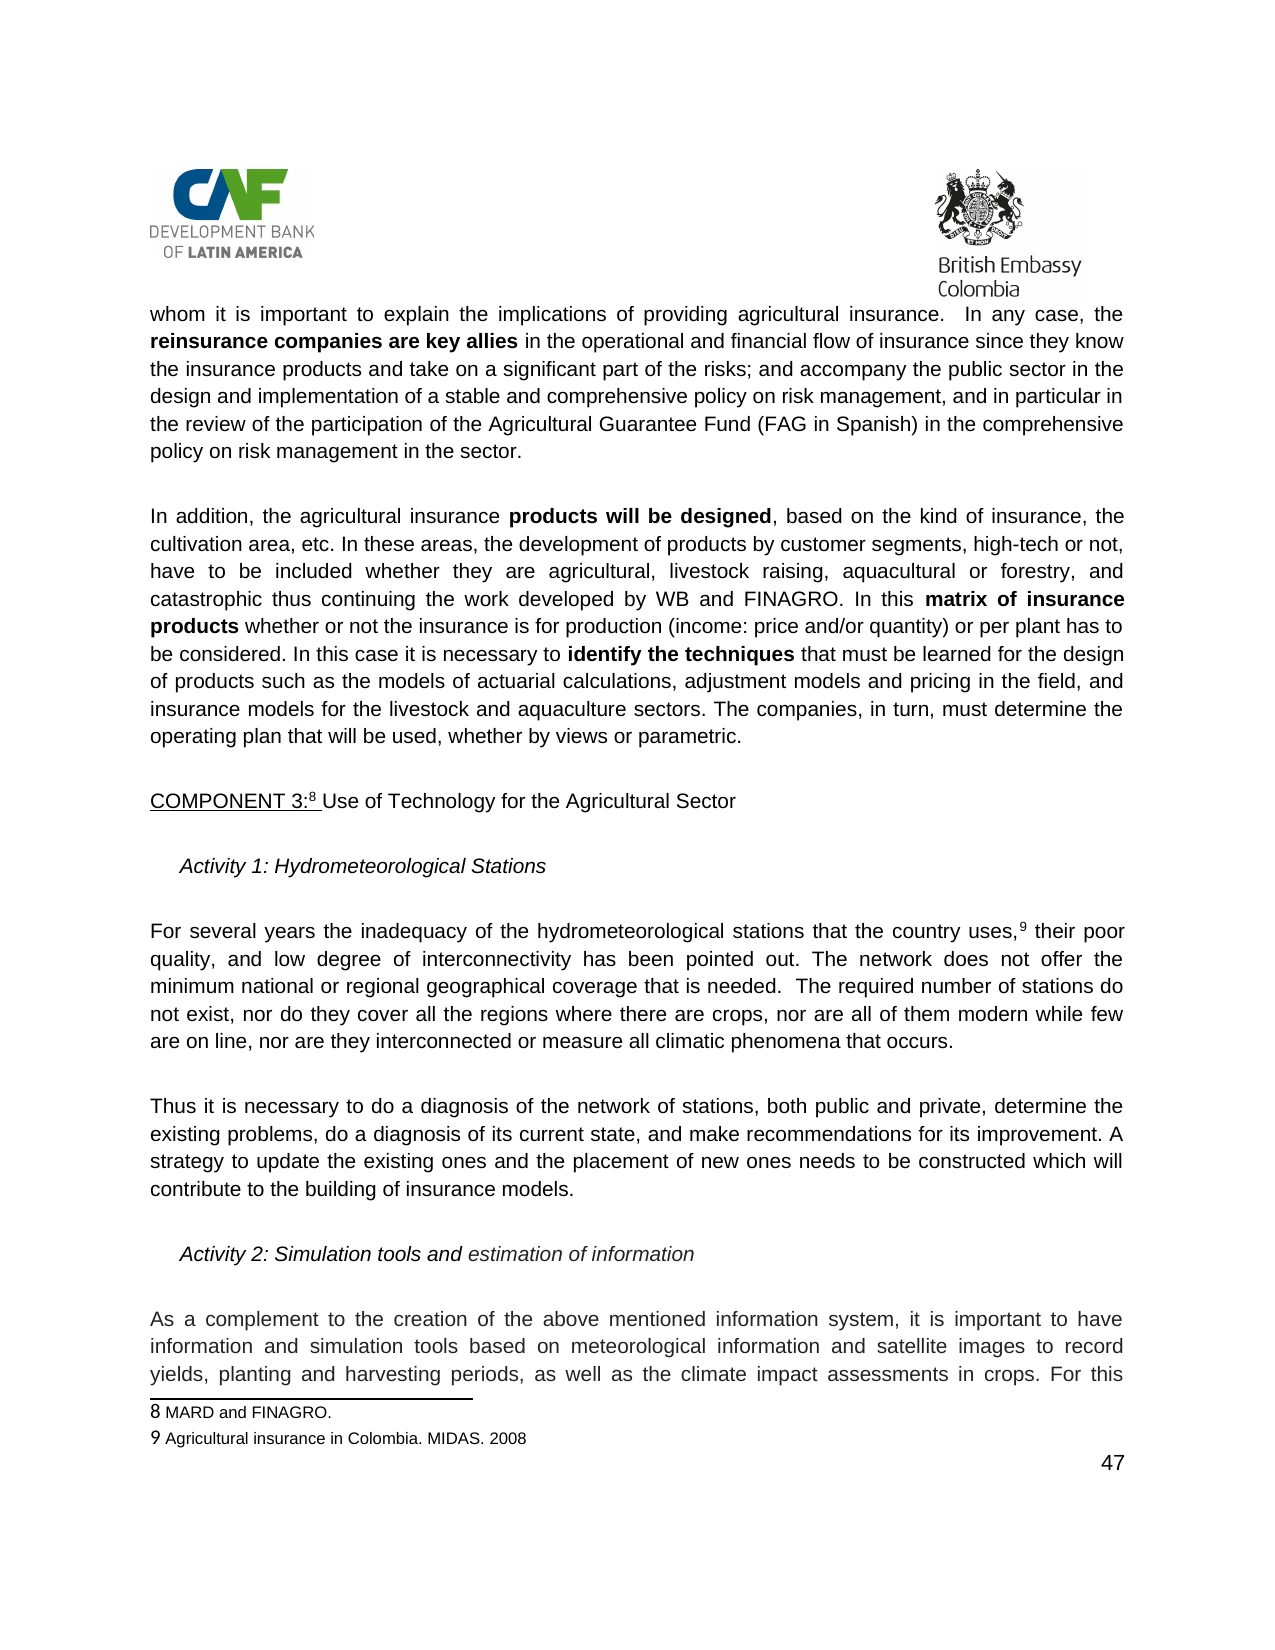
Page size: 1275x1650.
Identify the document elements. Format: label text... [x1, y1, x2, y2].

text As a complement to the creation of the above mentioned information system, it is important to have information and simulation tools based on meteorological information and satellite images to record yields, planting and harvesting periods, as well as the climate impact assessments in crops. For this [150, 1307, 1125, 1386]
text COMPONENT 3: Use of Technology for the Agricultural Sector [150, 789, 1125, 813]
text Activity 2: Simulation tools and estimation of information [179, 1242, 1125, 1266]
text Agricultural insurance in Colombia. MIDAS. 2008 [150, 1424, 1125, 1449]
text MARD and FINAGRO. [150, 1399, 1125, 1424]
text For several years the inadequacy of the hydrometeorological stations that the country uses, their poor quality, and low degree of interconnectivity has been pointed out. The network does not offer the minimum national or regional geographical coverage that is needed. The required number of stations do not exist, nor do they cover all the regions where there are crops, nor are all of them modern while few are on line, nor are they interconnected or measure all climatic phenomena that occurs. [150, 919, 1125, 1053]
text Thus it is necessary to do a diagnosis of the network of stations, both public and private, determine the existing problems, do a diagnosis of its current state, and make recommendations for its improvement. A strategy to update the existing ones and the placement of new ones needs to be constructed which will contribute to the building of insurance models. [150, 1094, 1125, 1201]
text whom it is important to explain the implications of providing agricultural insurance. In any case, the reinsurance companies are key allies in the operational and financial flow of insurance since they know the insurance products and take on a significant part of the risks; and accompany the public sector in the design and implementation of a stable and comprehensive policy on risk management, and in particular in the review of the participation of the Agricultural Guarantee Fund (FAG in Spanish) in the comprehensive policy on risk management in the sector. [150, 302, 1125, 463]
text Activity 1: Hydrometeorological Stations [179, 854, 1125, 878]
text In addition, the agricultural insurance products will be designed, based on the kind of insurance, the cultivation area, etc. In these areas, the development of products by customer segments, high-tech or not, have to be included whether they are agricultural, livestock raising, aquacultural or forestry, and catastrophic thus continuing the work developed by WB and FINAGRO. In this matrix of insurance products whether or not the insurance is for production (income: price and/or quantity) or per plant has to be considered. In this case it is necessary to identify the techniques that must be learned for the design of products such as the models of actuarial calculations, adjustment models and pricing in the field, and insurance models for the livestock and aquaculture sectors. The companies, in turn, must determine the operating plan that will be used, whether by views or parametric. [150, 504, 1125, 748]
